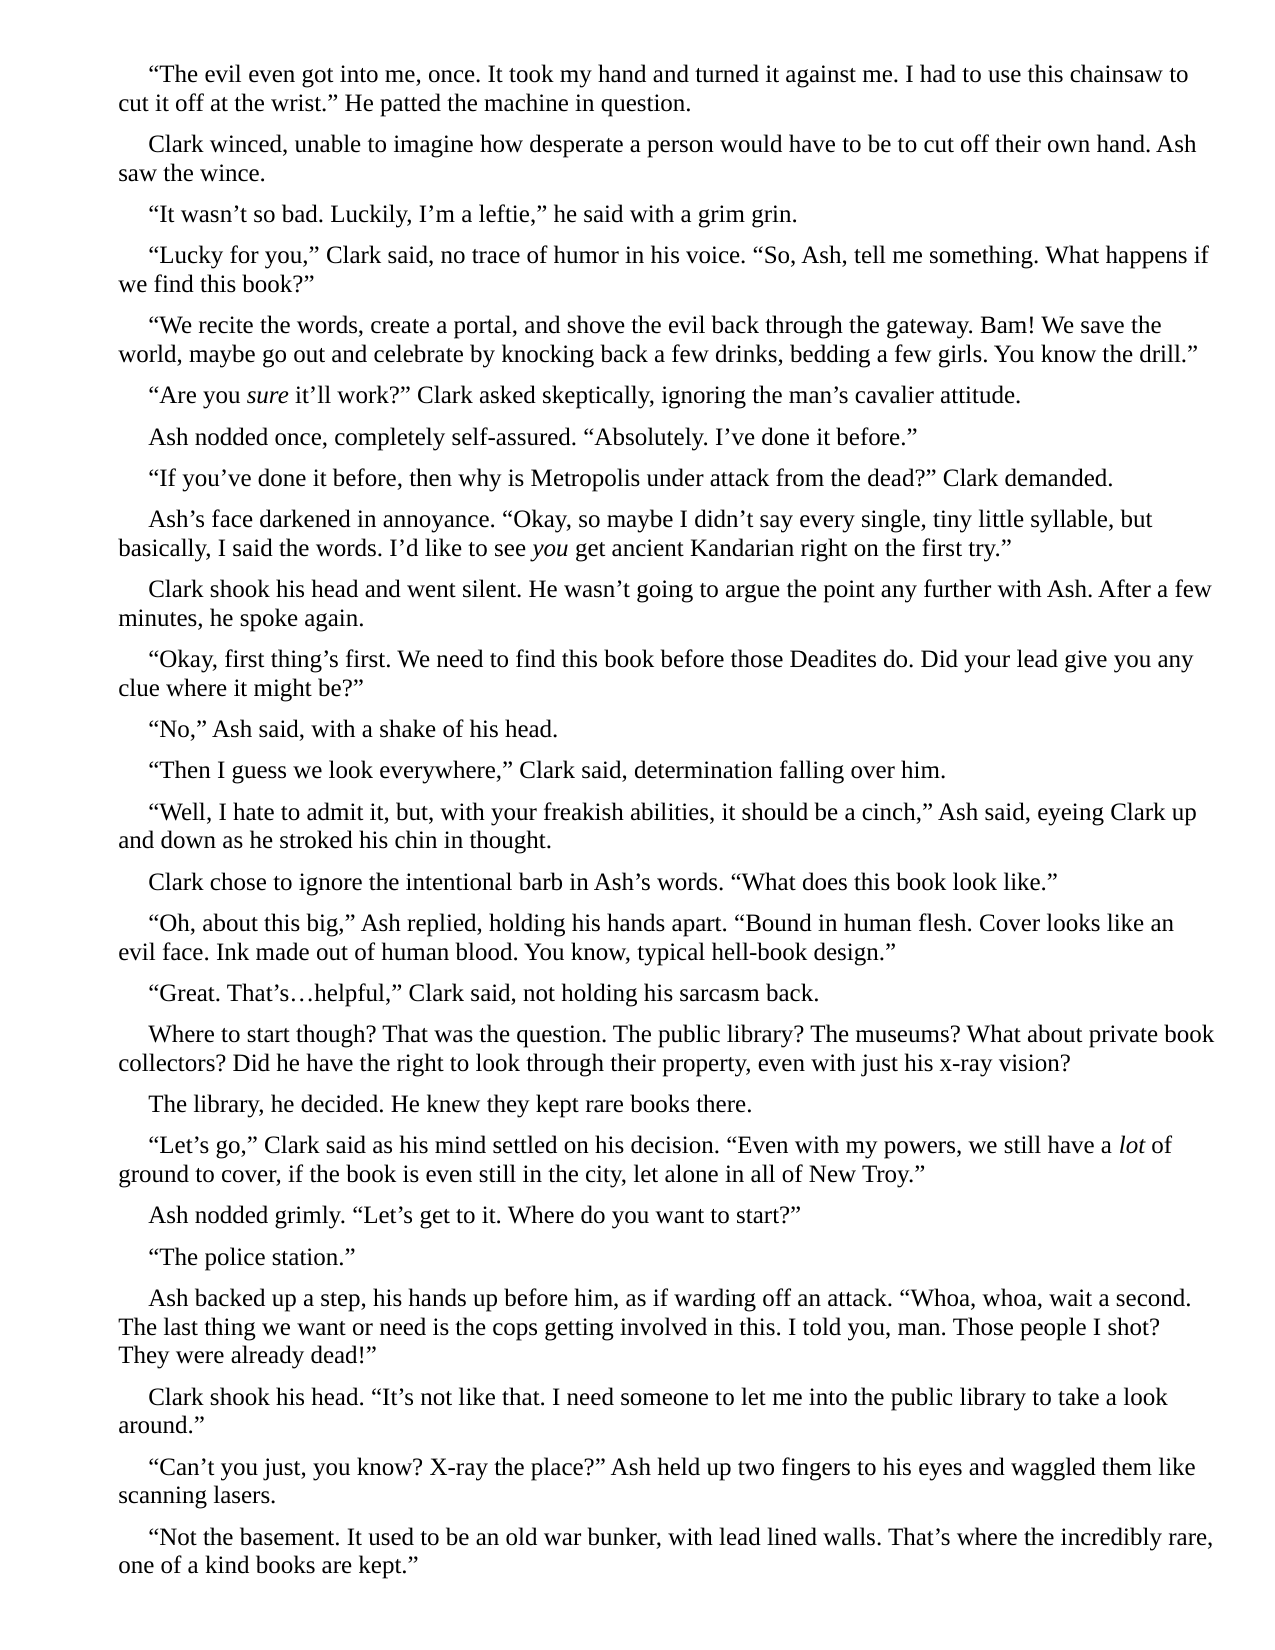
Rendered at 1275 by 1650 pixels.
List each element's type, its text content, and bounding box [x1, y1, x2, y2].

text “Okay, first thing’s first. We need to find this book before those Deadites do. Did your lead give you any clue where it might be?” [118, 644, 1216, 702]
text “The evil even got into me, once. It took my hand and turned it against me. I had to use this chainsaw to cut it off at the wrist.” He patted the machine in question. [118, 59, 1216, 117]
text “Not the basement. It used to be an old war bunker, with lead lined walls. That’s where the incredibly rare, one of a kind books are kept.” [118, 1522, 1216, 1579]
text Clark shook his head and went silent. He wasn’t going to argue the point any further with Ash. After a few minutes, he spoke again. [118, 574, 1216, 632]
text “Are you sure it’ll work?” Clark asked skeptically, ignoring the man’s cavalier attitude. [118, 380, 1216, 409]
text “Can’t you just, you know? X-ray the place?” Ash held up two fingers to his eyes and waggled them like scanning lasers. [118, 1452, 1216, 1509]
text “Let’s go,” Clark said as his mind settled on his decision. “Even with my powers, we still have a lot of ground to cover, if the book is even still in the city, let alone in all of New Troy.” [118, 1130, 1216, 1188]
text “We recite the words, create a portal, and shove the evil back through the gateway. Bam! We save the world, maybe go out and celebrate by knocking back a few drinks, bedding a few girls. You know the drill.” [118, 310, 1216, 368]
text The library, he decided. He knew they kept rare books there. [118, 1089, 1216, 1118]
text “Then I guess we look everywhere,” Clark said, determination falling over him. [118, 755, 1216, 784]
text “It wasn’t so bad. Luckily, I’m a leftie,” he said with a grim grin. [118, 199, 1216, 228]
text Clark winced, unable to imagine how desperate a person would have to be to cut off their own hand. Ash saw the wince. [118, 129, 1216, 187]
text Ash backed up a step, his hands up before him, as if warding off an attack. “Whoa, whoa, wait a second. The last thing we want or need is the cops getting involved in this. I told you, man. Those people I shot? They were already dead!” [118, 1283, 1216, 1369]
text “If you’ve done it before, then why is Metropolis under attack from the dead?” Clark demanded. [118, 463, 1216, 492]
text “The police station.” [118, 1242, 1216, 1270]
text “Lucky for you,” Clark said, no trace of humor in his voice. “So, Ash, tell me something. What happens if we find this book?” [118, 240, 1216, 298]
text Where to start though? That was the question. The public library? The museums? What about private book collectors? Did he have the right to look through their property, even with just his x-ray vision? [118, 1019, 1216, 1077]
text Clark chose to ignore the intentional barb in Ash’s words. “What does this book look like.” [118, 867, 1216, 895]
text Ash’s face darkened in annoyance. “Okay, so maybe I didn’t say every single, tiny little syllable, but basically, I said the words. I’d like to see you get ancient Kandarian right on the first try.” [118, 504, 1216, 562]
text “Oh, about this big,” Ash replied, holding his hands apart. “Bound in human flesh. Cover looks like an evil face. Ink made out of human blood. You know, typical hell-book design.” [118, 908, 1216, 965]
text Ash nodded grimly. “Let’s get to it. Where do you want to start?” [118, 1200, 1216, 1229]
text “No,” Ash said, with a shake of his head. [118, 714, 1216, 743]
text Ash nodded once, completely self-assured. “Absolutely. I’ve done it before.” [118, 422, 1216, 450]
text “Great. That’s…helpful,” Clark said, not holding his sarcasm back. [118, 978, 1216, 1007]
text “Well, I hate to admit it, but, with your freakish abilities, it should be a cinch,” Ash said, eyeing Clark up and down as he stroked his chin in thought. [118, 797, 1216, 854]
text Clark shook his head. “It’s not like that. I need someone to let me into the public library to take a look around.” [118, 1382, 1216, 1439]
